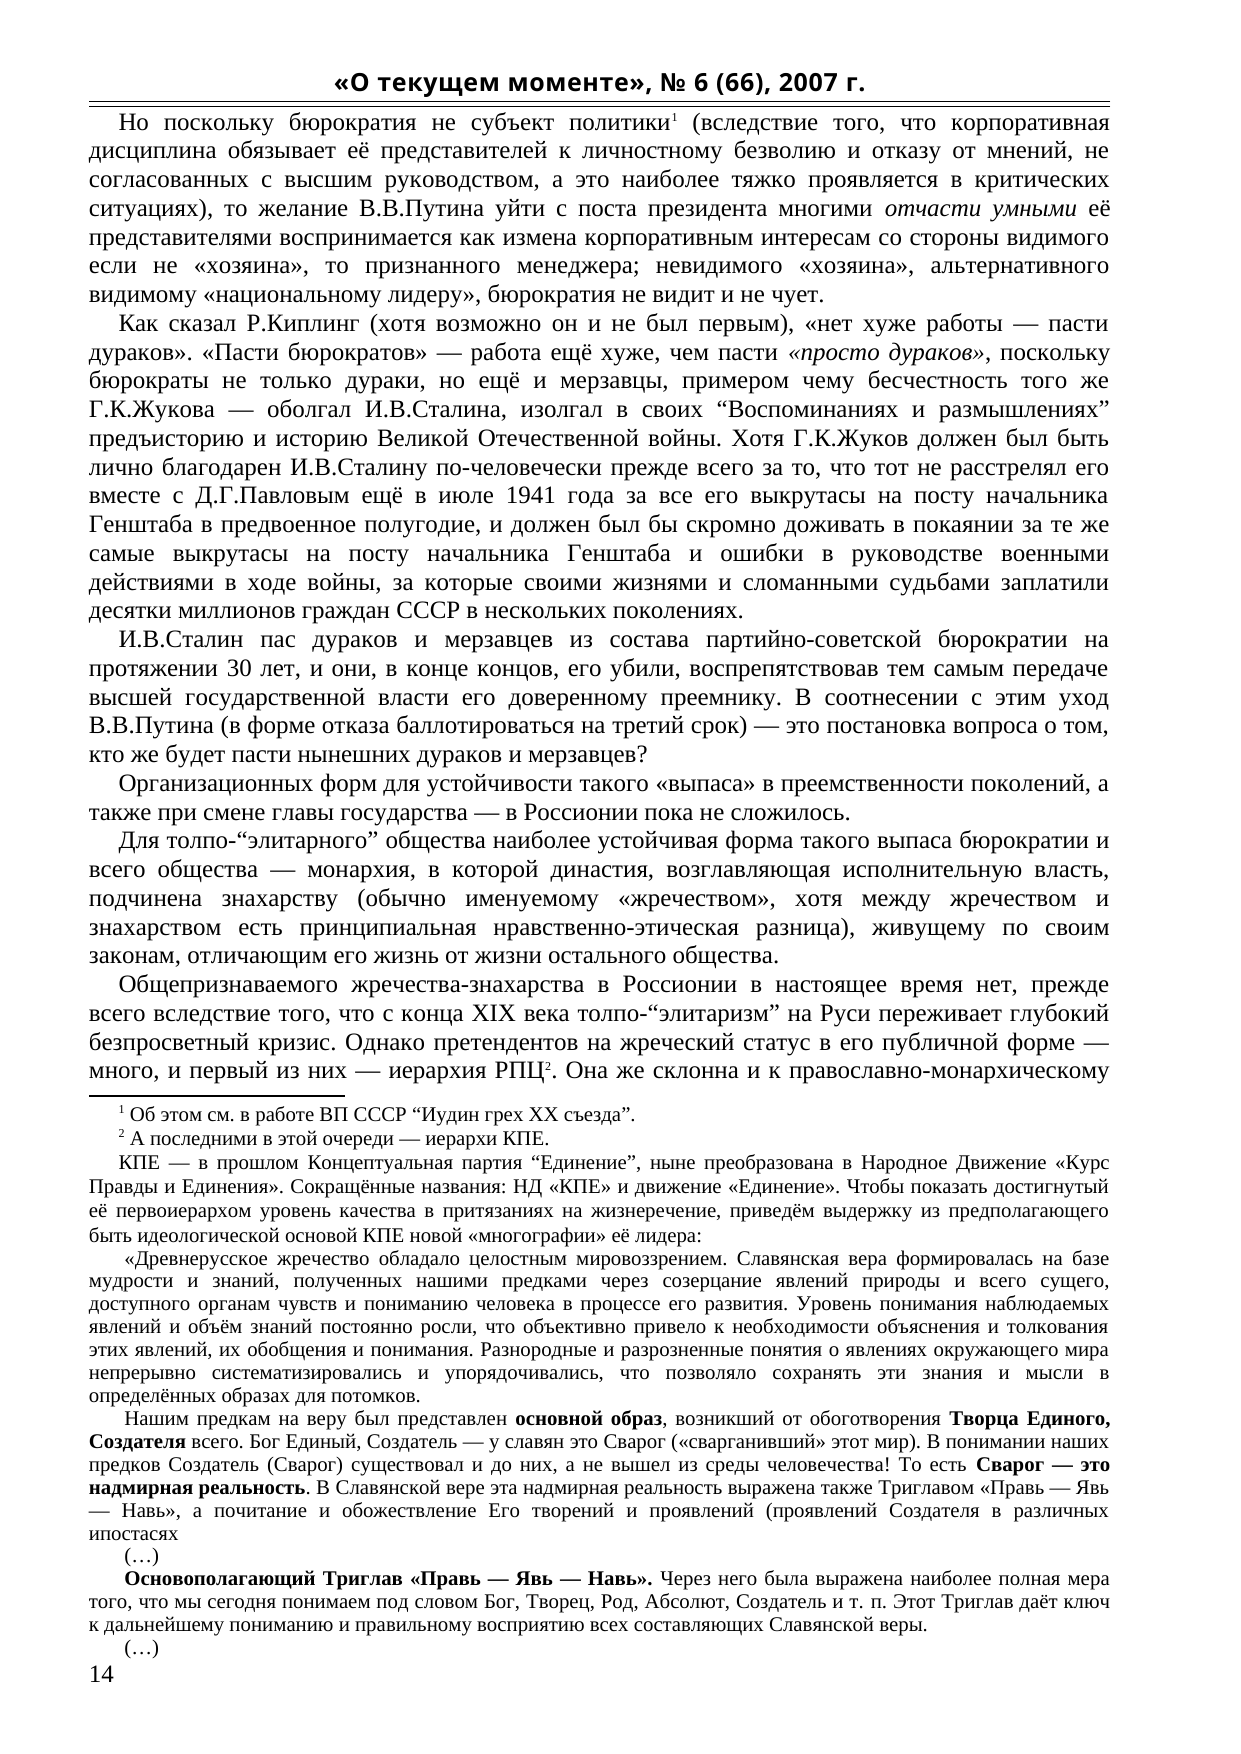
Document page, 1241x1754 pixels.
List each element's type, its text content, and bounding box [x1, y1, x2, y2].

text И.В.Сталин пас дураков и мерзавцев из состава партийно-советской бюрократии на протяжении 30 лет, и они, в конце концов, его убили, воспрепятствовав тем самым передаче высшей государственной власти его доверенному преемнику. В соотнесении с этим уход В.В.Путина (в форме отказа баллотироваться на третий срок) — это постановка вопроса о том, кто же будет пасти нынешних дураков и мерзавцев? [89, 624, 1110, 768]
text Общепризнаваемого жречества-знахарства в Россионии в настоящее время нет, прежде всего вследствие того, что с конца XIX века толпо-“элитаризм” на Руси переживает глубокий безпросветный кризис. Однако претендентов на жреческий статус в его публичной форме — много, и первый из них — иерархия РПЦ. Она же склонна и к православно-монархическому [89, 969, 1110, 1084]
text Для толпо-“элитарного” общества наиболее устойчивая форма такого выпаса бюрократии и всего общества — монархия, в которой династия, возглавляющая исполнительную власть, подчинена знахарству (обычно именуемому «жречеством», хотя между жречеством и знахарством есть принципиальная нравственно-этическая разница), живущему по своим законам, отличающим его жизнь от жизни остального общества. [89, 825, 1110, 969]
text (…) [89, 1544, 1110, 1567]
text Как сказал Р.Киплинг (хотя возможно он и не был первым), «нет хуже работы — пасти дураков». «Пасти бюрократов» — работа ещё хуже, чем пасти «просто дураков», поскольку бюрократы не только дураки, но ещё и мерзавцы, примером чему бесчестность того же Г.К.Жу­кова — оболгал И.В.Сталина, изолгал в своих “Воспоминаниях и размышлениях” предъисторию и историю Великой Отечественной войны. Хотя Г.К.Жуков должен был быть лично благодарен И.В.Сталину по-человечески прежде всего за то, что тот не расстрелял его вместе с Д.Г.Павловым ещё в июле 1941 года за все его выкрутасы на посту начальника Генштаба в предвоенное полугодие, и должен был бы скромно доживать в покаянии за те же самые выкрутасы на посту начальника Генштаба и ошибки в руководстве военными действиями в ходе войны, за которые своими жизнями и сломанными судьбами заплатили десятки миллионов граждан СССР в нескольких поколениях. [89, 308, 1110, 624]
text А последними в этой очереди — иерархи КПЕ. [89, 1126, 1110, 1150]
text Нашим предкам на веру был представлен основной образ, возникший от обоготворения Творца Единого, Создателя всего. Бог Единый, Создатель — у славян это Сварог («сварганивший» этот мир). В понимании наших предков Создатель (Сварог) существовал и до них, а не вышел из среды человечества! То есть Сварог — это надмирная реальность. В Славянской вере эта надмирная реальность выражена также Триглавом «Правь — Явь — Навь», а почитание и обожествление Его творений и проявлений (проявлений Создателя в различных ипостасях [89, 1407, 1110, 1544]
text КПЕ — в прошлом Концептуальная партия “Единение”, ныне преобразована в Народное Движение «Курс Правды и Единения». Сокращённые названия: НД «КПЕ» и движение «Единение». Чтобы показать достигнутый её первоиерархом уровень качества в притязаниях на жизнеречение, приведём выдержку из предполагающего быть идеологической основой КПЕ новой «многографии» её лидера: [89, 1150, 1110, 1247]
text (…) [89, 1636, 1110, 1659]
text Но поскольку бюрократия не субъект политики (вследствие того, что корпоративная дисциплина обязывает её представителей к личностному безволию и отказу от мнений, не согласованных с высшим руководством, а это наиболее тяжко проявляется в критических ситуациях), то желание В.В.Путина уйти с поста президента многими отчасти умными её представителями воспринимается как измена корпоративным интересам со стороны видимого если не «хозяина», то признанного менеджера; невидимого «хозяина», альтернативного видимому «национальному лидеру», бюрократия не видит и не чует. [89, 107, 1110, 308]
text Об этом см. в работе ВП СССР “Иудин грех ХХ съезда”. [89, 1102, 1110, 1126]
text Организационных форм для устойчивости такого «выпаса» в преемственности поколений, а также при смене главы государства — в Россионии пока не сложилось. [89, 768, 1110, 825]
text «Древнерусское жречество обладало целостным мировоззрением. Славянская вера формировалась на базе мудрости и знаний, полученных нашими предками через созерцание явлений природы и всего сущего, доступного органам чувств и пониманию человека в процессе его развития. Уровень понимания наблюдаемых явлений и объём знаний постоянно росли, что объективно привело к необходимости объяснения и толкования этих явлений, их обобщения и понимания. Разнородные и разрозненные понятия о явлениях окружающего мира непрерывно систематизировались и упорядочивались, что позволяло сохранять эти знания и мысли в определённых образах для потомков. [89, 1247, 1110, 1407]
text Основополагающий Триглав «Правь — Явь — Навь». Через него была выражена наиболее полная мера того, что мы сегодня понимаем под словом Бог, Творец, Род, Абсолют, Создатель и т. п. Этот Триглав даёт ключ к дальнейшему пониманию и правильному восприятию всех составляющих Славянской веры. [89, 1567, 1110, 1636]
